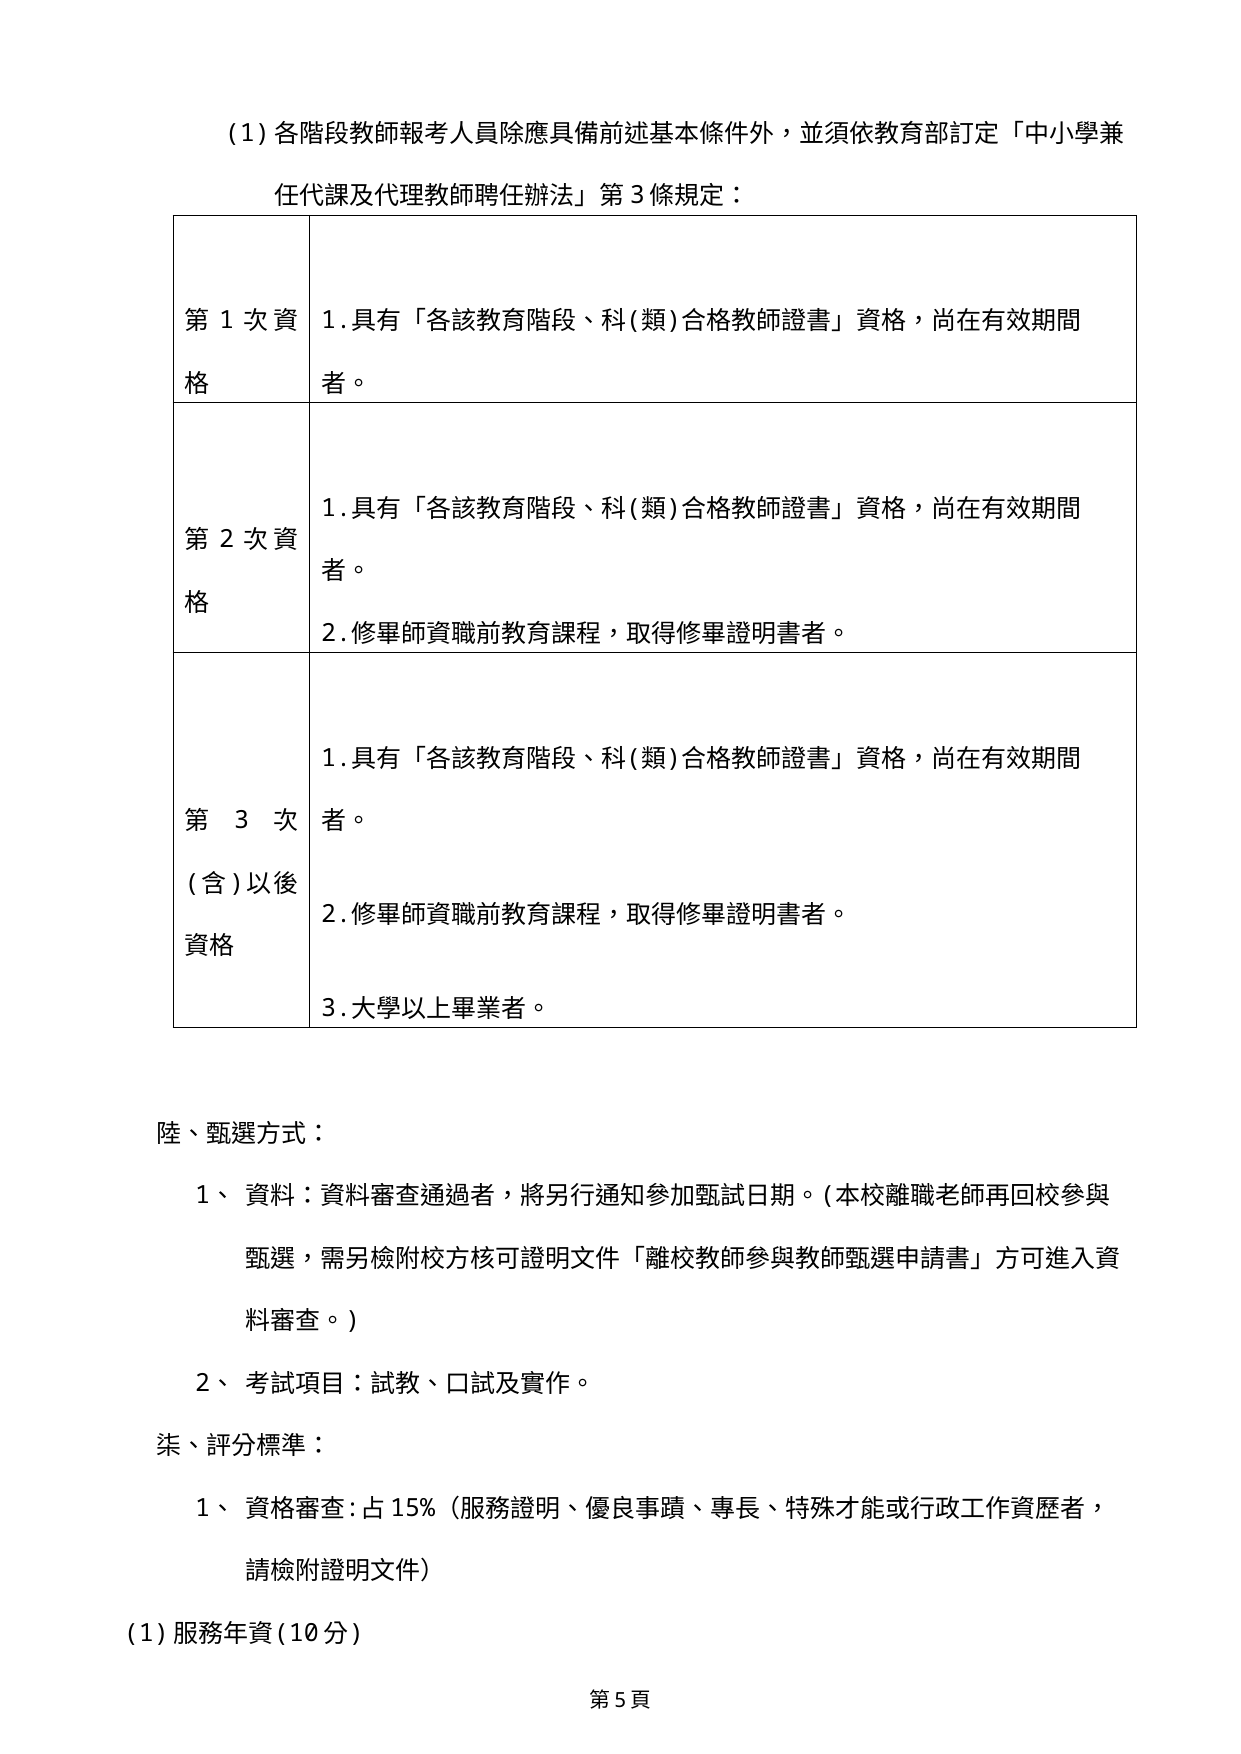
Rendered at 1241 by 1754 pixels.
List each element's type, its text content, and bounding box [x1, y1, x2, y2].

list 考試項目：試教、口試及實作。 [195, 1340, 1134, 1402]
list 資料：資料審查通過者，將另行通知參加甄試日期。(本校離職老師再回校參與甄選，需另檢附校方核可證明文件「離校教師參與教師甄選申請書」方可進入資料審查。) [195, 1152, 1134, 1340]
table_header 1.具有「各該教育階段、科(類)合格教師證書」資格，尚在有效期間者。 [310, 216, 1136, 402]
table_header 第1次資格 [174, 216, 309, 402]
list 各階段教師報考人員除應具備前述基本條件外，並須依教育部訂定「中小學兼任代課及代理教師聘任辦法」第3條規定： [224, 90, 1134, 215]
table_cell 1.具有「各該教育階段、科(類)合格教師證書」資格，尚在有效期間者。 2.修畢師資職前教育課程，取得修畢證明書者。 [310, 403, 1136, 652]
table_cell 第2次資格 [174, 403, 309, 652]
table_cell 第3次(含)以後資格 [174, 653, 309, 1027]
list 服務年資(10分) [106, 1590, 1134, 1652]
list 甄選方式： [156, 1090, 1134, 1152]
list 評分標準： [156, 1402, 1134, 1465]
list 資格審查:占15%（服務證明、優良事蹟、專長、特殊才能或行政工作資歷者，請檢附證明文件） [195, 1465, 1134, 1590]
table_cell 1.具有「各該教育階段、科(類)合格教師證書」資格，尚在有效期間者。 2.修畢師資職前教育課程，取得修畢證明書者。 3.大學以上畢業者。 [310, 653, 1136, 1027]
